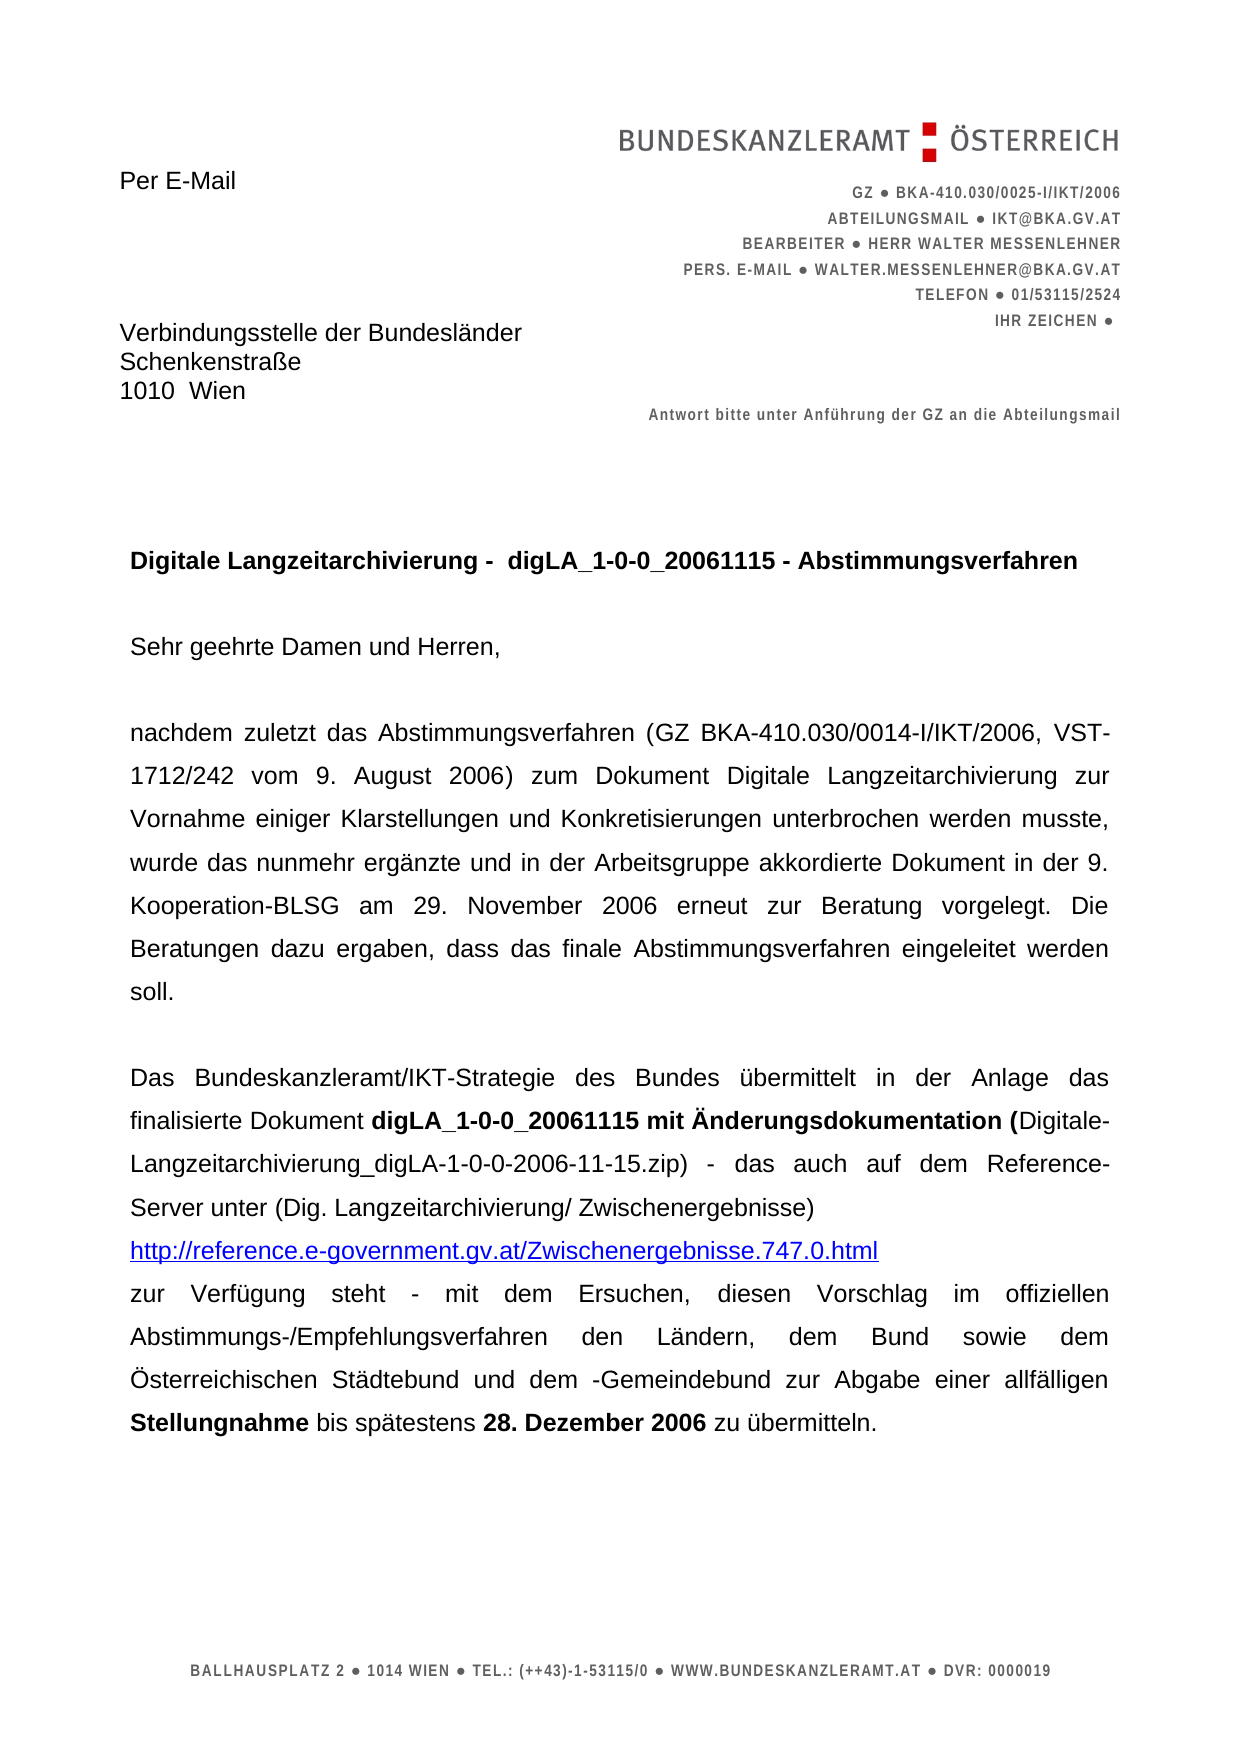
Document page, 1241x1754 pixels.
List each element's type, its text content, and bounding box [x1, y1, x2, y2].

text http://reference.e-government.gv.at/Zwischenergebnisse.747.0.html [130, 1236, 1110, 1264]
table_header Per E-Mail [112, 118, 611, 318]
text Sehr geehrte Damen und Herren, [130, 632, 1110, 661]
text nachdem zuletzt das Abstimmungsverfahren (GZ BKA-410.030/0014-I/IKT/2006, VST-1712/242 vom 9. August 2006) zum Dokument Digitale Langzeitarchivierung zur Vornahme einiger Klarstellungen und Konkretisierungen unterbrochen werden musste, wurde das nunmehr ergänzte und in der Arbeitsgruppe akkordierte Dokument in der 9. Kooperation-BLSG am 29. November 2006 erneut zur Beratung vorgelegt. Die Beratungen dazu ergaben, dass das finale Abstimmungsverfahren eingeleitet werden soll. [130, 718, 1110, 1006]
text Digitale Langzeitarchivierung - digLA_1-0-0_20061115 - Abstimmungsverfahren [130, 546, 1110, 574]
table_cell [112, 404, 611, 431]
text Das Bundeskanzleramt/IKT-Strategie des Bundes übermittelt in der Anlage das finalisierte Dokument digLA_1-0-0_20061115 mit Änderungsdokumentation (Digitale-Langzeitarchivierung_digLA-1-0-0-2006-11-15.zip) - das auch auf dem Reference-Server unter (Dig. Langzeitarchivierung/ Zwischenergebnisse) [130, 1063, 1110, 1221]
text zur Verfügung steht - mit dem Ersuchen, diesen Vorschlag im offiziellen Abstimmungs-/Empfehlungsverfahren den Ländern, dem Bund sowie dem Österreichischen Städtebund und dem -Gemeindebund zur Abgabe einer allfälligen Stellungnahme bis spätestens 28. Dezember 2006 zu übermitteln. [130, 1279, 1110, 1437]
table_header Gz ● BKA-410.030/0025-I/IKT/2006 Abteilungsmail ● ikt@bka.gv.at bearbeiter ● Herr Walter MESSENLEHNER Pers. E-mail ● walter.messenlehner@bka.gv.at Telefon ● 01/53115/2524 Ihr Zeichen ● [611, 118, 1127, 404]
table_cell Verbindungsstelle der Bundesländer Schenkenstraße 1010 Wien [112, 318, 611, 404]
table_cell Antwort bitte unter Anführung der GZ an die Abteilungsmail [611, 404, 1127, 431]
picture [618, 118, 1119, 165]
